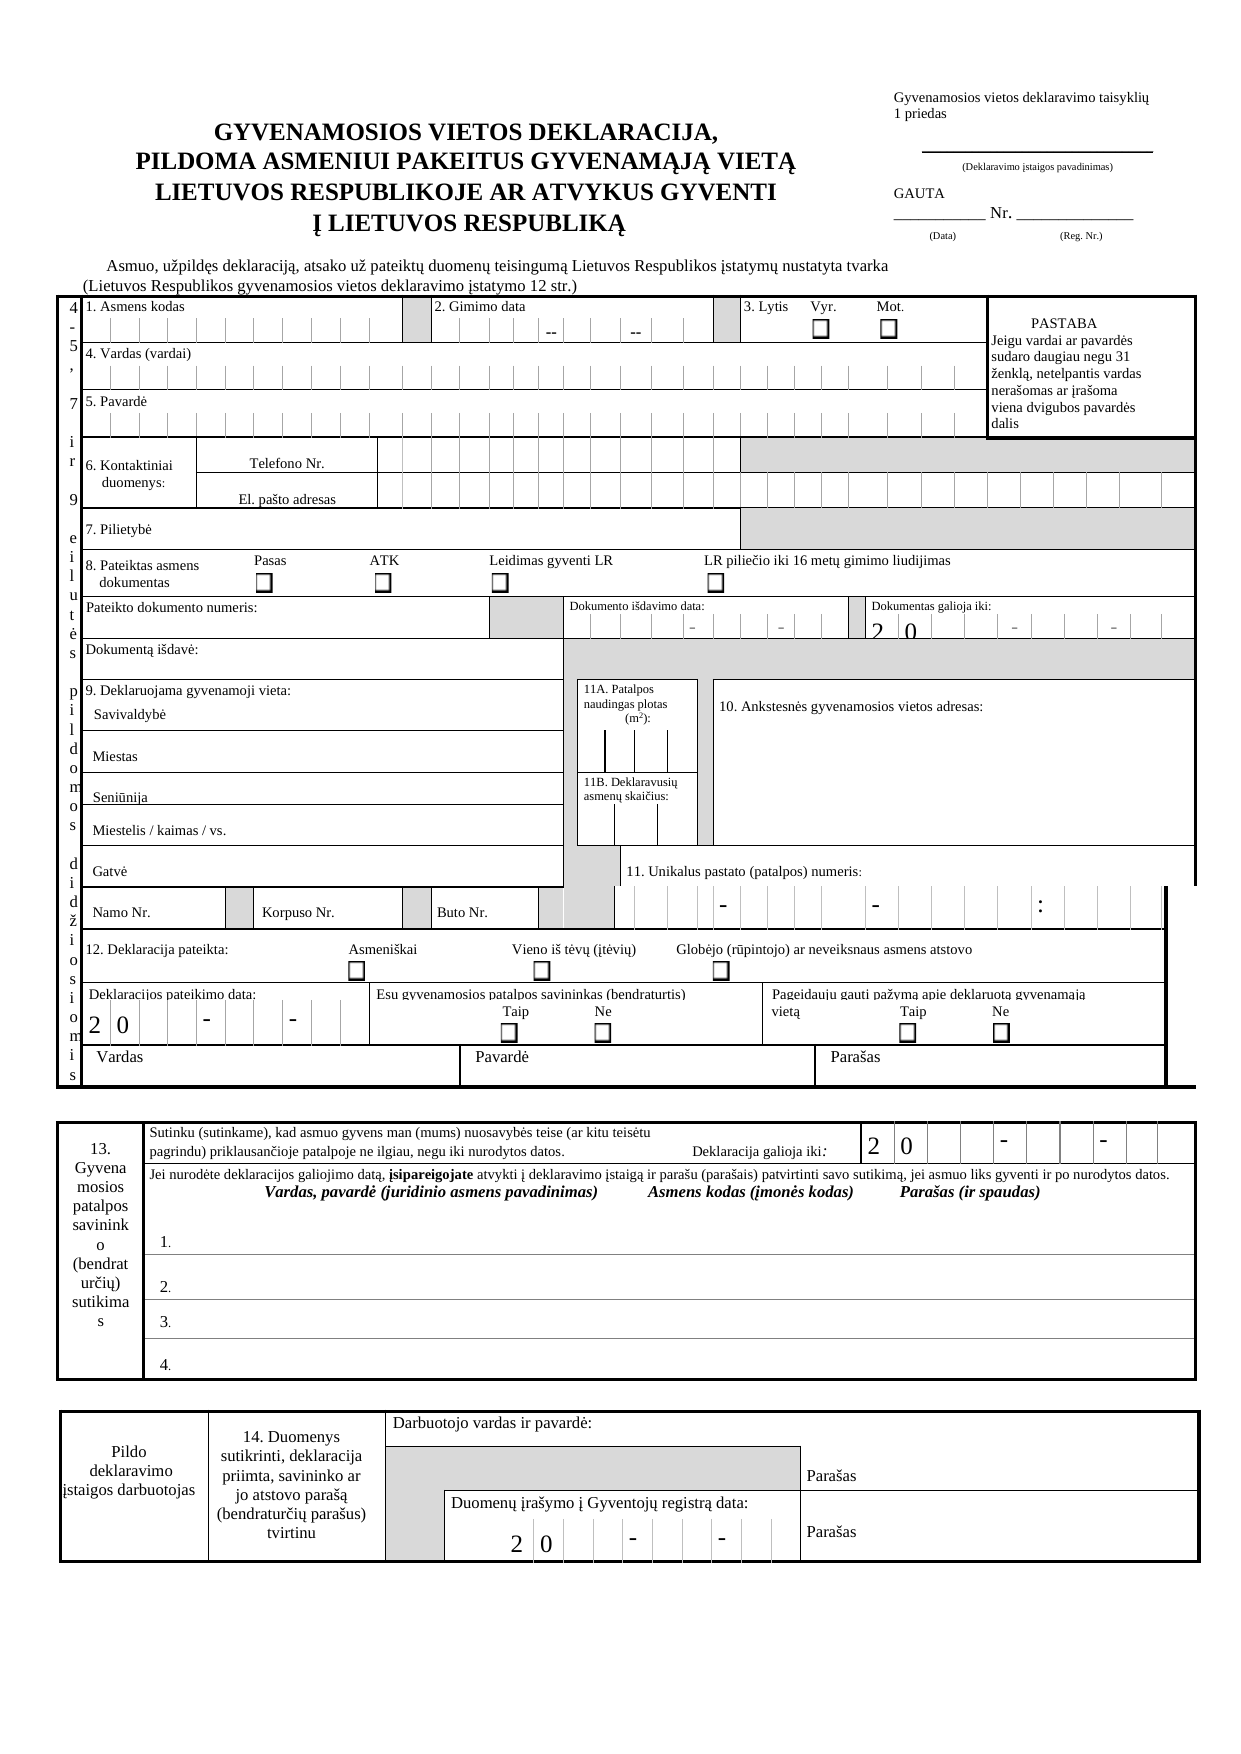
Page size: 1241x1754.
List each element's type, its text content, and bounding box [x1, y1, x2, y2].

table_cell [415, 1519, 444, 1560]
table_cell [140, 413, 167, 436]
table_cell [652, 413, 683, 436]
table_cell [254, 318, 282, 342]
table_cell : [1032, 886, 1064, 928]
table_cell [514, 318, 538, 342]
table_cell [684, 473, 713, 507]
table_cell [111, 318, 139, 342]
table_cell [591, 614, 620, 638]
table_cell [445, 1519, 474, 1560]
table_cell Miestelis / kaimas / vs. [83, 805, 563, 845]
table_cell [83, 959, 1164, 982]
table_cell 2. [145, 1269, 1194, 1299]
table_cell [415, 1490, 444, 1519]
table_cell [460, 366, 489, 389]
table_cell [714, 614, 740, 638]
table_cell [591, 318, 620, 342]
table_cell _ [684, 614, 713, 638]
table_cell - [712, 1519, 741, 1560]
table_cell [1065, 614, 1097, 638]
table_cell [741, 508, 1194, 549]
table_cell [684, 438, 713, 472]
table_cell -- [539, 318, 563, 342]
table_cell [621, 473, 651, 507]
table_cell [684, 318, 713, 342]
table_cell [460, 318, 489, 342]
table_cell [111, 413, 139, 436]
table_cell [1027, 1124, 1059, 1162]
table_cell [635, 730, 667, 772]
table_cell [403, 888, 431, 928]
table_cell [621, 366, 651, 389]
table_cell - [197, 1000, 225, 1044]
table_cell [652, 318, 683, 342]
table_cell [922, 413, 954, 436]
table_cell [768, 366, 794, 389]
table_cell 12. Deklaracija pateikta: Asmeniškai Vieno iš tėvų (įtėvių) Globėjo (rūpintojo) ar neveiksnaus asmens atstovo [83, 930, 1164, 959]
table_cell [772, 1519, 800, 1560]
table_cell Deklaracijos pateikimo data: [83, 983, 369, 1000]
table_cell [378, 438, 402, 472]
table_cell [801, 1491, 1197, 1519]
table_cell [955, 473, 987, 507]
table_cell Sutinku (sutinkame), kad asmuo gyvens man (mums) nuosavybės teise (ar kitu teisėtu pagrindu) priklausančioje patalpoje ne ilgiau, negu iki nurodytos datos. Deklaracija galioja iki: [145, 1124, 860, 1162]
table_cell 10. Ankstesnės gyvenamosios vietos adresas: [714, 680, 1194, 730]
table_cell [226, 318, 253, 342]
table_cell Parašas [801, 1446, 1197, 1490]
table_cell [83, 366, 110, 389]
table_cell [1021, 473, 1053, 507]
table_cell [955, 413, 986, 436]
table_cell [888, 413, 921, 436]
table_cell [403, 413, 431, 436]
table_cell [988, 473, 1020, 507]
table_cell [168, 1000, 196, 1044]
table_cell - [283, 1000, 311, 1044]
table_cell Buto Nr. [432, 888, 538, 928]
table_cell [283, 413, 311, 436]
table_cell [83, 318, 110, 342]
table_cell [849, 413, 887, 436]
table_cell Dokumentas galioja iki: [866, 597, 1194, 614]
table_cell Namo Nr. [83, 888, 225, 928]
table_cell Pavardė [461, 1046, 814, 1085]
table_cell [197, 366, 225, 389]
table_cell [1065, 886, 1097, 928]
text (Lietuvos Respublikos gyvenamosios vietos deklaravimo įstatymo 12 str.) [83, 275, 1181, 294]
table_cell [283, 366, 311, 389]
table_cell [998, 886, 1031, 928]
table_cell 7. Pilietybė [83, 509, 740, 549]
table_cell Taip Ne [370, 1000, 762, 1044]
table_header 2. Gimimo data [432, 298, 713, 318]
table_cell [140, 1000, 167, 1044]
table_cell [888, 473, 921, 507]
table_cell Pageidauju gauti pažymą apie deklaruotą gyvenamąją [763, 983, 1164, 1000]
table_cell [932, 614, 964, 638]
table_cell 0 [895, 1124, 927, 1162]
table_cell [961, 1124, 993, 1162]
table_cell [698, 772, 713, 804]
table_cell [83, 413, 110, 436]
table_cell [490, 366, 513, 389]
table_cell 1. [145, 1224, 1194, 1254]
table_cell [1162, 614, 1194, 638]
table_cell [698, 886, 713, 928]
table_cell [254, 413, 282, 436]
table_cell [714, 473, 740, 507]
table_cell [564, 730, 577, 772]
table_cell [591, 366, 620, 389]
table_cell [283, 318, 311, 342]
table_cell -- [621, 318, 651, 342]
table_cell [698, 679, 713, 730]
table_cell - [623, 1519, 652, 1560]
table_cell [564, 772, 577, 804]
table_cell [652, 366, 683, 389]
table_cell _ [768, 614, 794, 638]
table_cell Seniūnija [83, 773, 563, 804]
table_cell [312, 413, 340, 436]
table_cell - [714, 886, 740, 928]
table_cell [539, 473, 563, 507]
table_cell [578, 730, 604, 772]
table_header [403, 298, 431, 342]
table_cell [564, 614, 590, 638]
table_cell [490, 318, 513, 342]
table_cell [1098, 886, 1130, 928]
table_cell [795, 614, 821, 638]
table_cell [370, 366, 402, 389]
table_cell [768, 886, 794, 928]
table_cell Korpuso Nr. [254, 888, 402, 928]
table_cell [578, 804, 614, 845]
table_cell [714, 366, 740, 389]
table_cell 0 [899, 614, 931, 638]
table_cell [795, 473, 821, 507]
table_cell Dokumentą išdavė: [83, 639, 563, 679]
table_cell [432, 473, 459, 507]
table_cell 6. Kontaktiniai duomenys: [83, 438, 196, 507]
table_cell [741, 413, 767, 436]
table_cell [403, 438, 431, 472]
table_cell [849, 473, 887, 507]
table_cell vietą Taip Ne [763, 1000, 1164, 1044]
table_cell [578, 846, 620, 886]
table_cell Gatvė [83, 846, 563, 886]
table_cell [822, 614, 848, 638]
table_cell [370, 413, 402, 436]
table_cell [928, 1124, 960, 1162]
table_cell [741, 473, 767, 507]
table_header Darbuotojo vardas ir pavardė: [386, 1413, 1197, 1446]
table_cell [490, 597, 563, 638]
table_cell [254, 1000, 282, 1044]
table_cell 0 [111, 1000, 139, 1044]
table_cell 2 [83, 1000, 110, 1044]
table_cell [490, 413, 513, 436]
table_cell [822, 413, 848, 436]
table_cell Parašas [801, 1519, 1197, 1560]
table_cell 4. Vardas (vardai) [83, 343, 986, 366]
table_cell [615, 886, 634, 928]
table_cell [140, 366, 167, 389]
table_cell [226, 888, 253, 928]
table_cell [432, 366, 459, 389]
table_cell [432, 318, 459, 342]
table_cell 2 [862, 1124, 894, 1162]
table_cell [168, 318, 196, 342]
table_cell [1087, 473, 1119, 507]
table_cell [714, 413, 740, 436]
table_cell [684, 366, 713, 389]
table_cell Pasas [254, 550, 369, 596]
table_cell [490, 473, 513, 507]
table_cell [888, 366, 921, 389]
table_cell [698, 804, 713, 845]
table_cell [594, 1519, 622, 1560]
table_header GYVENAMOSIOS VIETOS DEKLARACIJA, PILDOMA ASMENIUI PAKEITUS GYVENAMĄJĄ VIETĄ LIETUVOS RESPUBLIKOJE AR ATVYKUS GYVENTI Į LIETUVOS RESPUBLIKĄ [56, 89, 882, 242]
table_cell 13. Gyvenamosios patalpos savininko (bendraturčių) sutikimas [59, 1124, 142, 1378]
table_cell - [994, 1124, 1026, 1162]
table_cell [564, 366, 590, 389]
table_cell [742, 1519, 771, 1560]
table_cell [460, 438, 489, 472]
table_cell [226, 1000, 253, 1044]
table_cell [668, 886, 697, 928]
table_cell [564, 804, 577, 845]
table_cell [1061, 1124, 1093, 1162]
table_cell [653, 1519, 682, 1560]
table_cell [341, 318, 369, 342]
table_header 14. Duomenys sutikrinti, deklaracija priimta, savininko ar jo atstovo parašą (bendraturčių parašus) tvirtinu [209, 1413, 385, 1560]
table_cell [432, 413, 459, 436]
table_cell [145, 1255, 1194, 1269]
table_cell [684, 413, 713, 436]
table_cell [1120, 473, 1161, 507]
table_cell [621, 438, 651, 472]
table_cell [741, 886, 767, 928]
table_cell [652, 473, 683, 507]
table_cell [1032, 614, 1064, 638]
table_cell [539, 438, 563, 472]
table_cell [1162, 473, 1194, 507]
table_cell 0 [534, 1519, 563, 1560]
table_cell [1131, 614, 1161, 638]
table_header Gyvenamosios vietos deklaravimo taisyklių 1 priedas _____________________________________ (Deklaravimo įstaigos pavadinimas) GAUTA ___________ Nr. ______________ (Data) (Reg. Nr.) [883, 89, 1192, 242]
table_header [714, 298, 740, 342]
table_cell [386, 1490, 415, 1519]
table_cell [1054, 473, 1086, 507]
table_cell [965, 614, 997, 638]
table_cell [955, 366, 986, 389]
table_cell [795, 366, 821, 389]
table_cell [621, 614, 651, 638]
table_cell [658, 804, 697, 845]
table_cell [849, 366, 887, 389]
table_cell [539, 888, 563, 928]
table_cell [822, 473, 848, 507]
table_cell [312, 366, 340, 389]
table_cell [539, 366, 563, 389]
table_cell [1127, 1124, 1157, 1162]
table_cell 11B. Deklaravusių asmenų skaičius: [578, 773, 697, 804]
table_cell [111, 366, 139, 389]
table_cell 8. Pateiktas asmens dokumentas [83, 550, 254, 596]
table_cell [698, 730, 713, 772]
table_cell [714, 804, 1194, 845]
table_cell [403, 473, 431, 507]
table_cell [564, 845, 578, 886]
table_cell [460, 413, 489, 436]
table_cell [514, 473, 538, 507]
table_cell [1131, 886, 1161, 928]
table_cell 4. [145, 1339, 1194, 1378]
table_cell [741, 438, 1194, 472]
table_cell [341, 366, 369, 389]
table_cell [922, 473, 954, 507]
table_cell [140, 318, 167, 342]
table_header 3. Lytis Vyr. Mot. [741, 298, 986, 342]
table_cell 11. Unikalus pastato (patalpos) numeris: [621, 846, 1194, 886]
table_cell [254, 366, 282, 389]
table_cell [564, 413, 590, 436]
table_cell [226, 413, 253, 436]
table_cell _ [1098, 614, 1130, 638]
table_cell [312, 1000, 340, 1044]
table_cell 9. Deklaruojama gyvenamoji vieta: Savivaldybė [83, 680, 563, 730]
table_cell [564, 679, 577, 730]
table_cell [615, 804, 657, 845]
table_cell [741, 366, 767, 389]
table_cell [564, 438, 590, 472]
table_cell [1158, 1124, 1194, 1162]
table_cell [341, 413, 369, 436]
table_cell [768, 413, 794, 436]
table_cell [606, 730, 634, 772]
table_cell [226, 366, 253, 389]
table_cell [514, 366, 538, 389]
table_cell [668, 730, 697, 772]
table_cell Jei nurodėte deklaracijos galiojimo datą, įsipareigojate atvykti į deklaravimo įstaigą ir parašu (parašais) patvirtinti savo sutikimą, jei asmuo liks gyventi ir po nurodytos datos. Vardas, pavardė (juridinio asmens pavadinimas) Asmens kodas (įmonės kodas) Parašas (ir spaudas) [145, 1164, 1194, 1224]
table_cell Miestas [83, 731, 563, 772]
table_cell Leidimas gyventi LR LR piliečio iki 16 metų gimimo liudijimas [489, 550, 1194, 596]
table_cell [312, 318, 340, 342]
table_cell [591, 413, 620, 436]
table_cell El. pašto adresas [197, 473, 377, 507]
table_cell [822, 366, 848, 389]
table_cell [474, 1519, 504, 1560]
table_cell [564, 886, 614, 928]
table_cell [922, 366, 954, 389]
table_cell [539, 413, 563, 436]
table_cell [564, 318, 590, 342]
table_cell [564, 639, 1194, 679]
table_cell 3. [145, 1300, 1194, 1328]
table_cell [58, 1089, 1196, 1121]
table_cell [714, 772, 1194, 804]
table_cell [652, 438, 683, 472]
table_cell [386, 1519, 415, 1560]
table_cell [932, 886, 964, 928]
table_cell [965, 886, 997, 928]
table_cell [514, 438, 538, 472]
table_cell [621, 413, 651, 436]
table_cell 2 [504, 1519, 533, 1560]
table_header PASTABA Jeigu vardai ar pavardės sudaro daugiau negu 31 ženklą, netelpantis vardas nerašomas ar įrašoma viena dvigubos pavardės dalis [989, 298, 1194, 436]
table_cell [768, 473, 794, 507]
table_cell [591, 438, 620, 472]
table_cell [168, 366, 196, 389]
table_cell [341, 1000, 369, 1044]
table_cell [795, 413, 821, 436]
table_cell [197, 318, 225, 342]
table_header 1. Asmens kodas [83, 298, 402, 318]
table_cell [514, 413, 538, 436]
text Asmuo, užpildęs deklaraciją, atsako už pateiktų duomenų teisingumą Lietuvos Respublikos įstatymų nustatyta tvarka [83, 256, 1181, 275]
table_cell [490, 438, 513, 472]
table_cell Dokumento išdavimo data: [564, 597, 848, 614]
table_cell Vardas [83, 1046, 459, 1085]
table_cell [635, 886, 667, 928]
table_cell 2 [866, 614, 898, 638]
table_cell ATK [369, 550, 489, 596]
table_cell [403, 366, 431, 389]
table_cell 5. Pavardė [83, 390, 986, 413]
table_cell Telefono Nr. [197, 438, 377, 472]
table_cell [197, 413, 225, 436]
table_cell - [1094, 1124, 1126, 1162]
table_cell [564, 1519, 593, 1560]
table_cell - [866, 886, 898, 928]
table_cell 11A. Patalpos naudingas plotas (m2): [578, 680, 697, 730]
table_cell [714, 730, 1194, 772]
table_cell Esu gyvenamosios patalpos savininkas (bendraturtis) [370, 983, 762, 1000]
table_cell Pateikto dokumento numeris: [83, 597, 489, 638]
table_cell Parašas [816, 1046, 1164, 1085]
table_cell [432, 438, 459, 472]
table_cell [822, 886, 865, 928]
table_cell [795, 886, 821, 928]
table_cell [652, 614, 683, 638]
table_cell [370, 318, 402, 342]
table_cell [378, 473, 402, 507]
table_cell [145, 1328, 1194, 1338]
table_cell [168, 413, 196, 436]
table_cell _ [998, 614, 1031, 638]
table_cell [386, 1447, 800, 1490]
table_cell [741, 614, 767, 638]
table_cell [899, 886, 931, 928]
table_cell [714, 438, 740, 472]
table_cell [591, 473, 620, 507]
table_cell [683, 1519, 711, 1560]
table_header Pildo deklaravimo įstaigos darbuotojas [62, 1413, 208, 1560]
table_cell [564, 473, 590, 507]
table_cell [849, 597, 865, 638]
table_cell Duomenų įrašymo į Gyventojų registrą data: [445, 1491, 800, 1519]
table_cell [460, 473, 489, 507]
table_header 4-5, 7 ir 9 eilutės pildomos didžiosiomis raidėmis [59, 298, 80, 1085]
